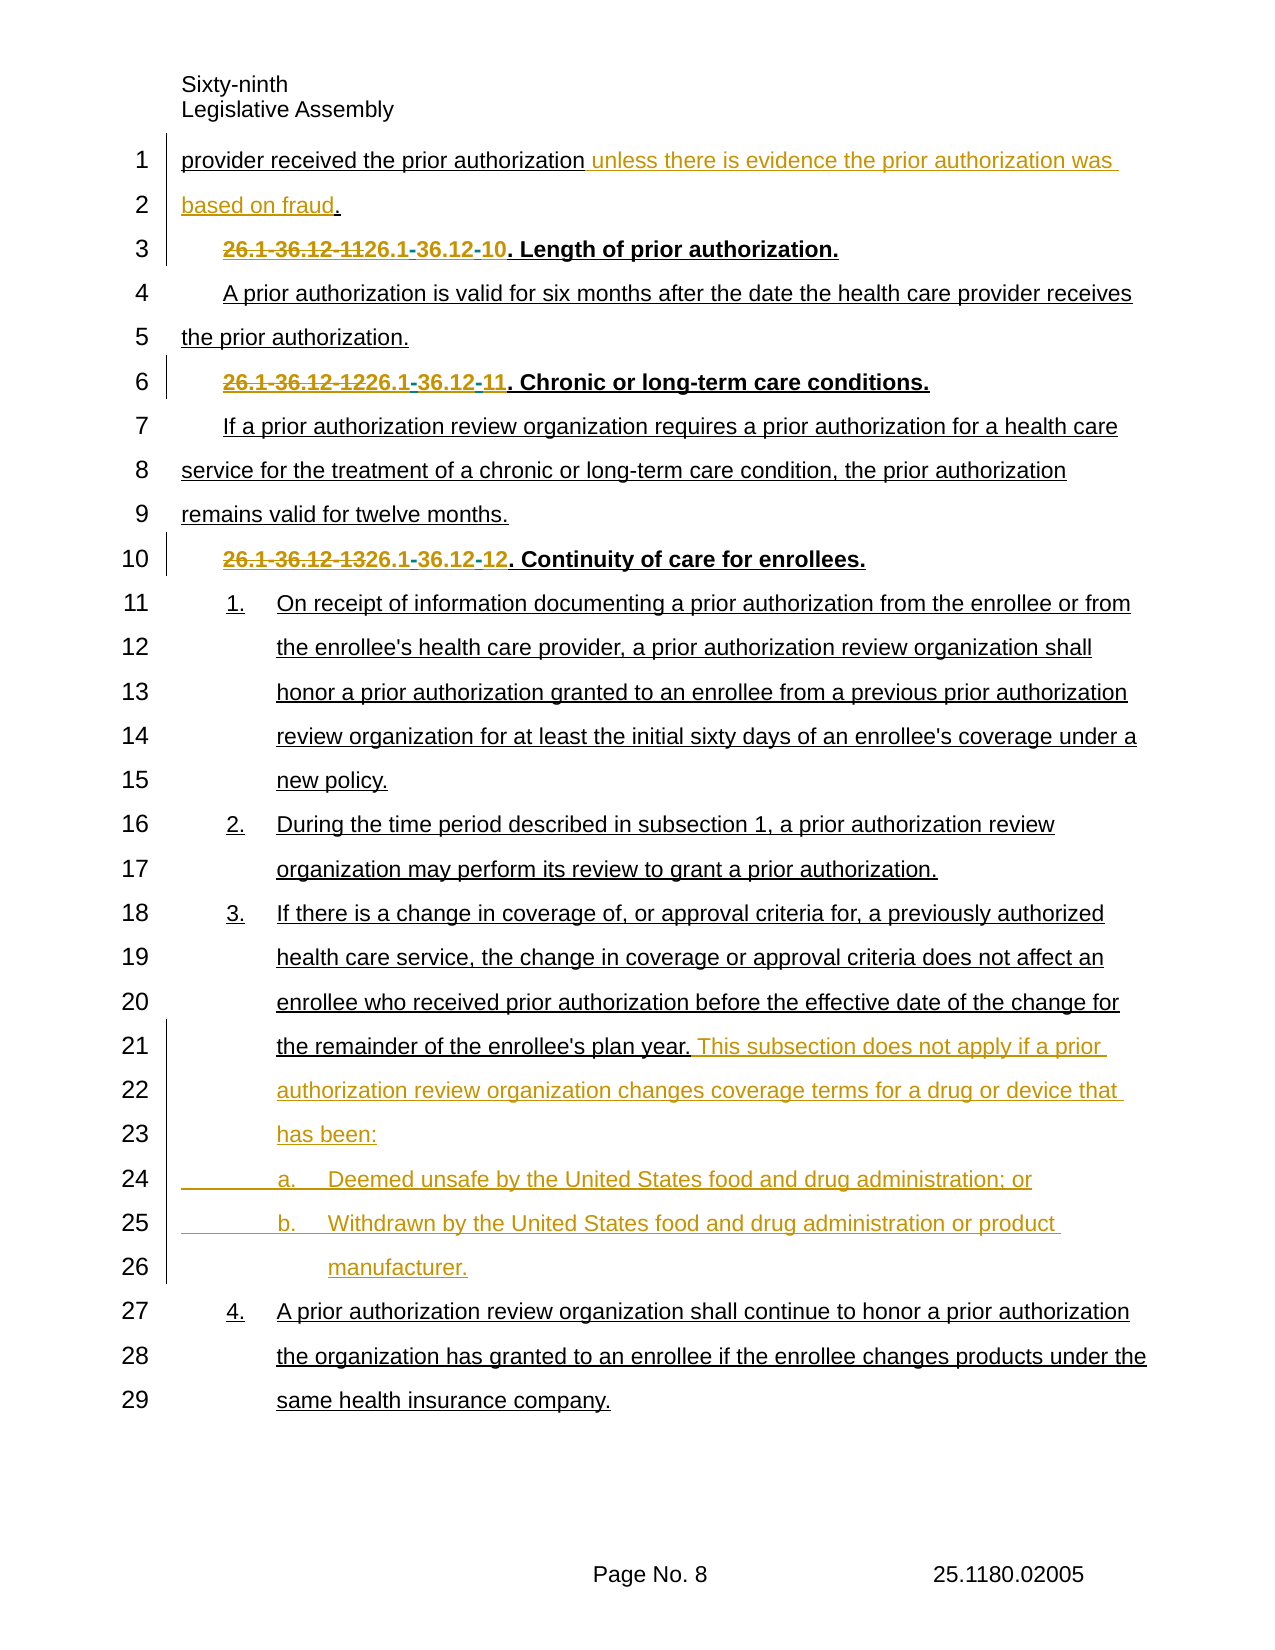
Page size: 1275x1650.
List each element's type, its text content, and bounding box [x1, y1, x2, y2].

text 2. During the time period described in subsection 1, a prior authorization review organization may perform its review to grant a prior authorization. [181, 797, 1154, 886]
text a. Deemed unsafe by the United States food and drug administration; or [181, 1152, 1154, 1196]
text b. Withdrawn by the United States food and drug administration or product manufacturer. [181, 1196, 1154, 1284]
text 1. On receipt of information documenting a prior authorization from the enrollee or from the enrollee's health care provider, a prior authorization review organization shall honor a prior authorization granted to an enrollee from a previous prior authorization review organization for at least the initial sixty days of an enrollee's coverage under a new policy. [181, 576, 1154, 797]
text provider received the prior authorization unless there is evidence the prior authorization was based on fraud. [181, 133, 1154, 222]
text 3. If there is a change in coverage of, or approval criteria for, a previously authorized health care service, the change in coverage or approval criteria does not affect an enrollee who received prior authorization before the effective date of the change for the remainder of the enrollee's plan year. This subsection does not apply if a prior authorization review organization changes coverage terms for a drug or device that has been: [181, 886, 1154, 1152]
text A prior authorization is valid for six months after the date the health care provider receives the prior authorization. [181, 266, 1154, 355]
subtitle 26.1‑36.12‑12. Continuity of care for enrollees. [181, 532, 1154, 576]
text If a prior authorization review organization requires a prior authorization for a health care service for the treatment of a chronic or long-term care condition, the prior authorization remains valid for twelve months. [181, 399, 1154, 532]
subtitle 26.1‑36.12‑10. Length of prior authorization. [181, 222, 1154, 266]
text 4. A prior authorization review organization shall continue to honor a prior authorization the organization has granted to an enrollee if the enrollee changes products under the same health insurance company. [181, 1284, 1154, 1417]
subtitle 26.1‑36.12‑11. Chronic or long-term care conditions. [181, 355, 1154, 399]
